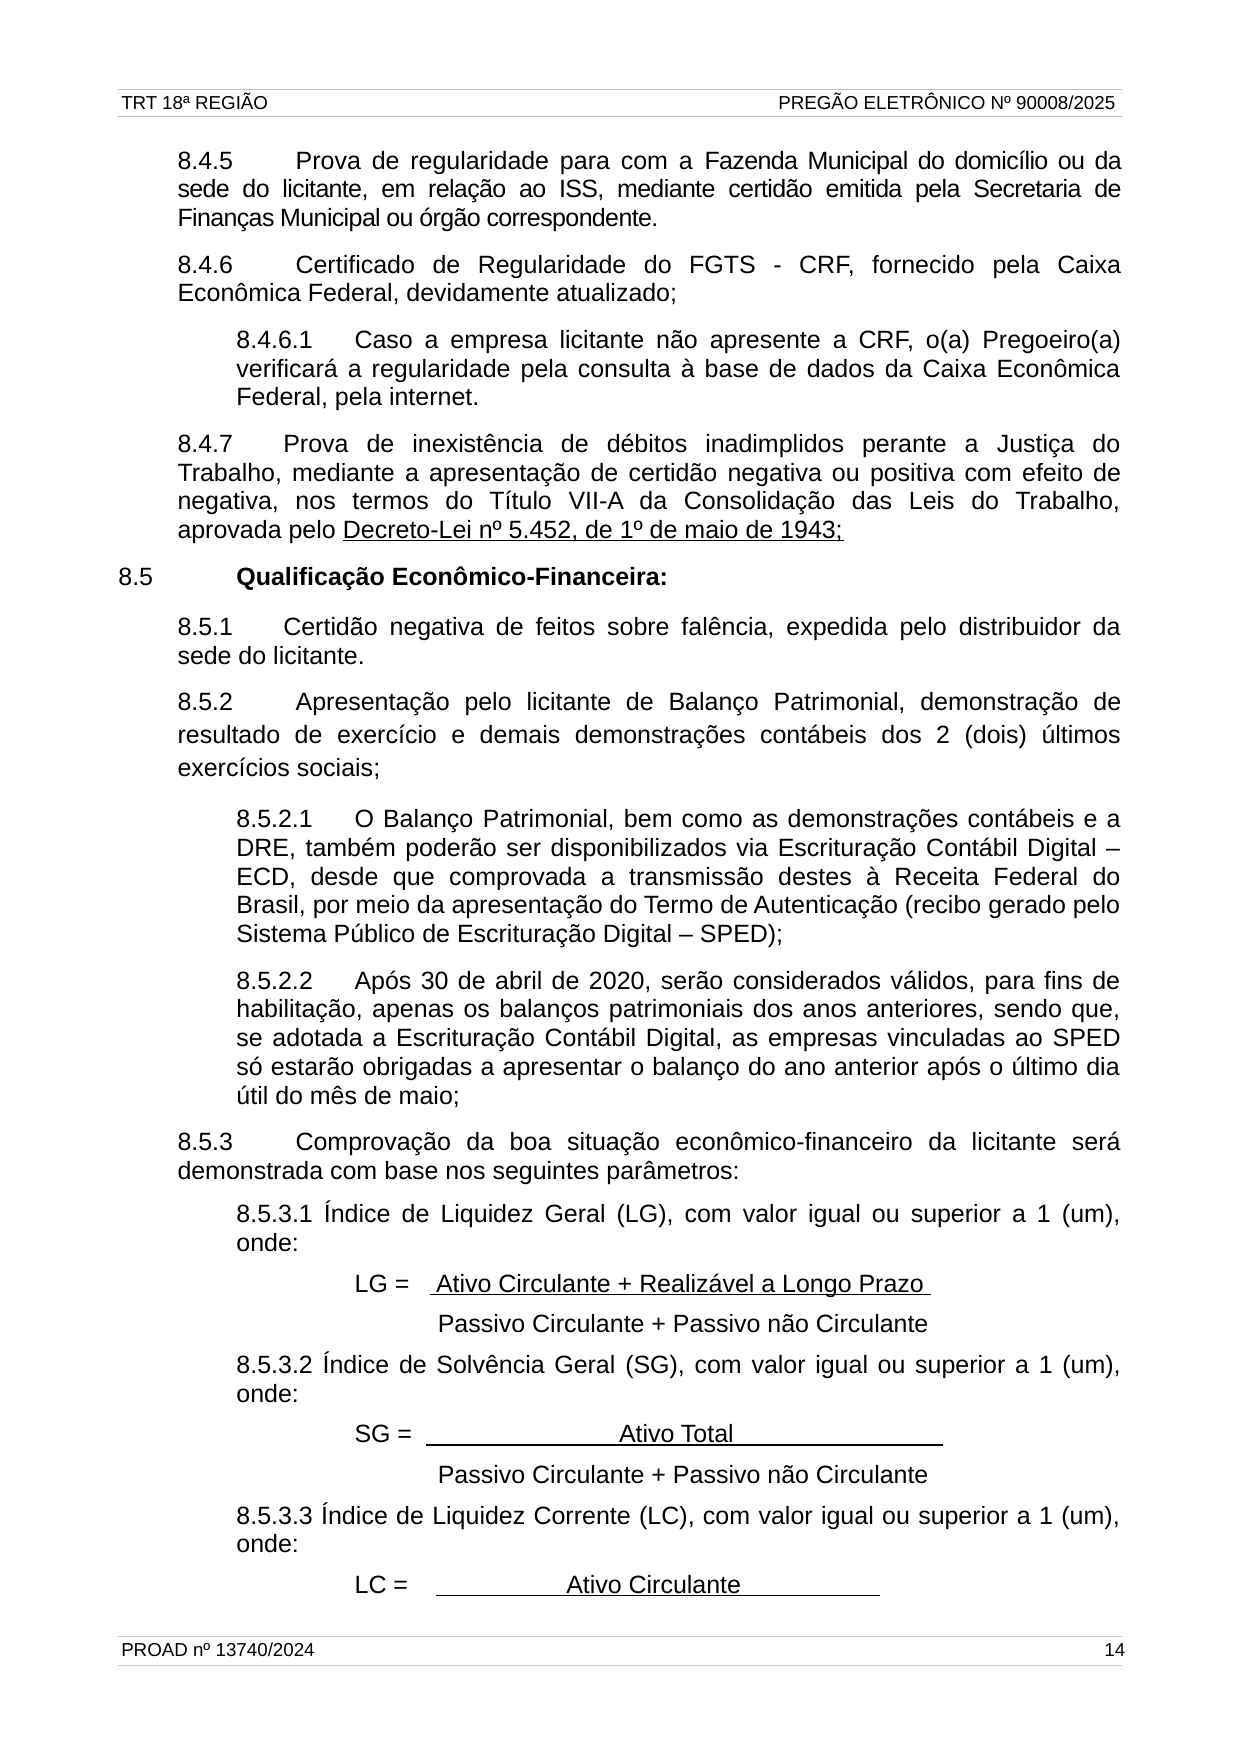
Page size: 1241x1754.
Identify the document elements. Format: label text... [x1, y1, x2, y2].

text 8.5.2 Apresentação pelo licitante de Balanço Patrimonial, demonstração de resultado de exercício e demais demonstrações contábeis dos 2 (dois) últimos exercícios sociais; [177, 687, 1122, 782]
text 8.4.5 Prova de regularidade para com a Fazenda Municipal do domicílio ou da sede do licitante, em relação ao ISS, mediante certidão emitida pela Secretaria de Finanças Municipal ou órgão correspondente. [177, 146, 1122, 232]
text 8.5.3.2 Índice de Solvência Geral (SG), com valor igual ou superior a 1 (um), onde: [236, 1350, 1122, 1407]
text 8.5.2.2 Após 30 de abril de 2020, serão considerados válidos, para fins de habilitação, apenas os balanços patrimoniais dos anos anteriores, sendo que, se adotada a Escrituração Contábil Digital, as empresas vinculadas ao SPED só estarão obrigadas a apresentar o balanço do ano anterior após o último dia útil do mês de maio; [236, 966, 1122, 1109]
text LG = Ativo Circulante + Realizável a Longo Prazo [354, 1269, 1122, 1297]
text 8.5.2.1 O Balanço Patrimonial, bem como as demonstrações contábeis e a DRE, também poderão ser disponibilizados via Escrituração Contábil Digital – ECD, desde que comprovada a transmissão destes à Receita Federal do Brasil, por meio da apresentação do Termo de Autenticação (recibo gerado pelo Sistema Público de Escrituração Digital – SPED); [236, 804, 1122, 948]
text 8.4.6.1 Caso a empresa licitante não apresente a CRF, o(a) Pregoeiro(a) verificará a regularidade pela consulta à base de dados da Caixa Econômica Federal, pela internet. [236, 325, 1122, 411]
text Passivo Circulante + Passivo não Circulante [354, 1460, 1122, 1489]
text 8.5.3 Comprovação da boa situação econômico-financeiro da licitante será demonstrada com base nos seguintes parâmetros: [177, 1127, 1122, 1184]
text 8.5 Qualificação Econômico-Financeira: [118, 561, 1122, 590]
text SG = Ativo Total [354, 1419, 1122, 1448]
text LC = Ativo Circulante [354, 1570, 1122, 1599]
text 8.4.7 Prova de inexistência de débitos inadimplidos perante a Justiça do Trabalho, mediante a apresentação de certidão negativa ou positiva com efeito de negativa, nos termos do Título VII-A da Consolidação das Leis do Trabalho, aprovada pelo Decreto-Lei nº 5.452, de 1º de maio de 1943; [177, 429, 1122, 544]
text 8.4.6 Certificado de Regularidade do FGTS - CRF, fornecido pela Caixa Econômica Federal, devidamente atualizado; [177, 249, 1122, 307]
text Passivo Circulante + Passivo não Circulante [354, 1309, 1122, 1338]
text 8.5.3.3 Índice de Liquidez Corrente (LC), com valor igual ou superior a 1 (um), onde: [236, 1501, 1122, 1558]
text 8.5.3.1 Índice de Liquidez Geral (LG), com valor igual ou superior a 1 (um), onde: [236, 1199, 1122, 1257]
text 8.5.1 Certidão negativa de feitos sobre falência, expedida pelo distribuidor da sede do licitante. [177, 612, 1122, 670]
